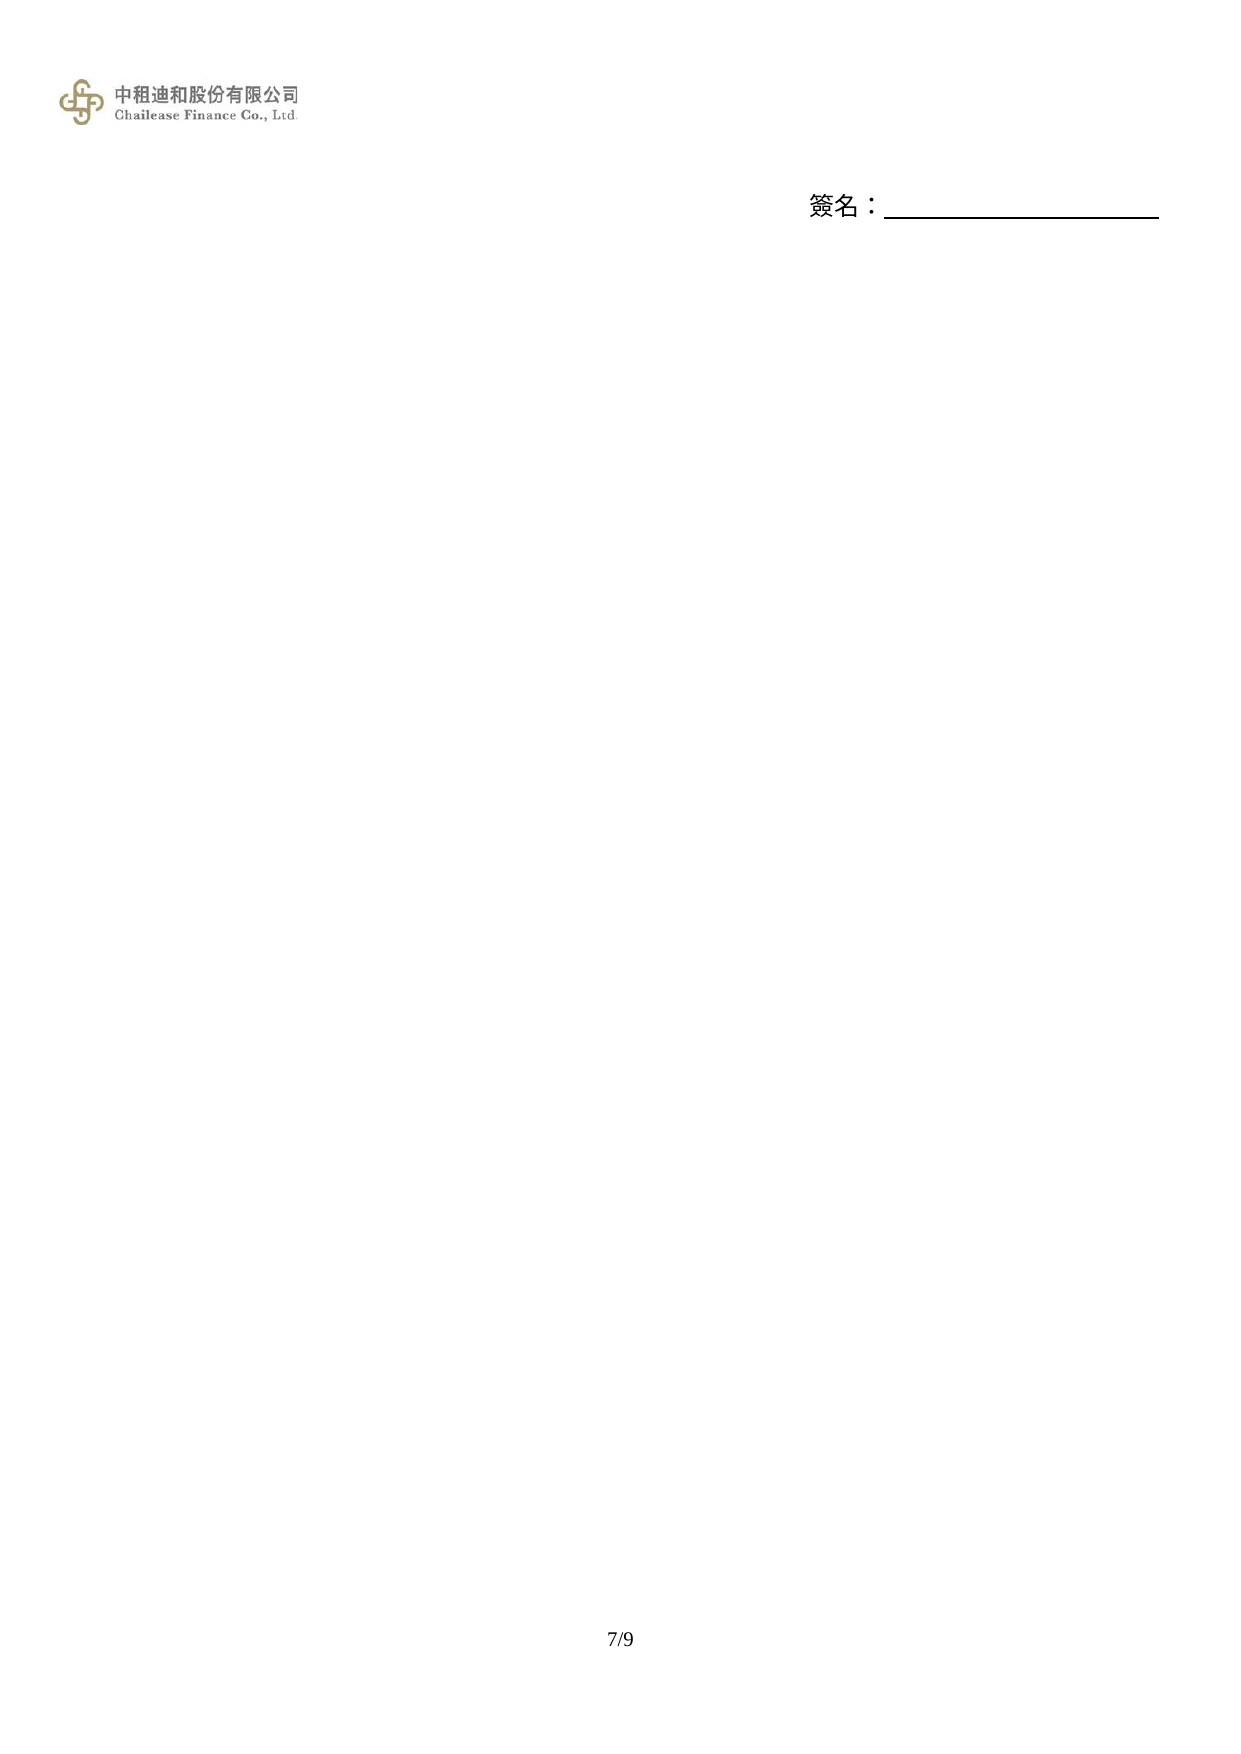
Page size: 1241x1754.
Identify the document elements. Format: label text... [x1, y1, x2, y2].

text 簽名： [809, 163, 1181, 225]
